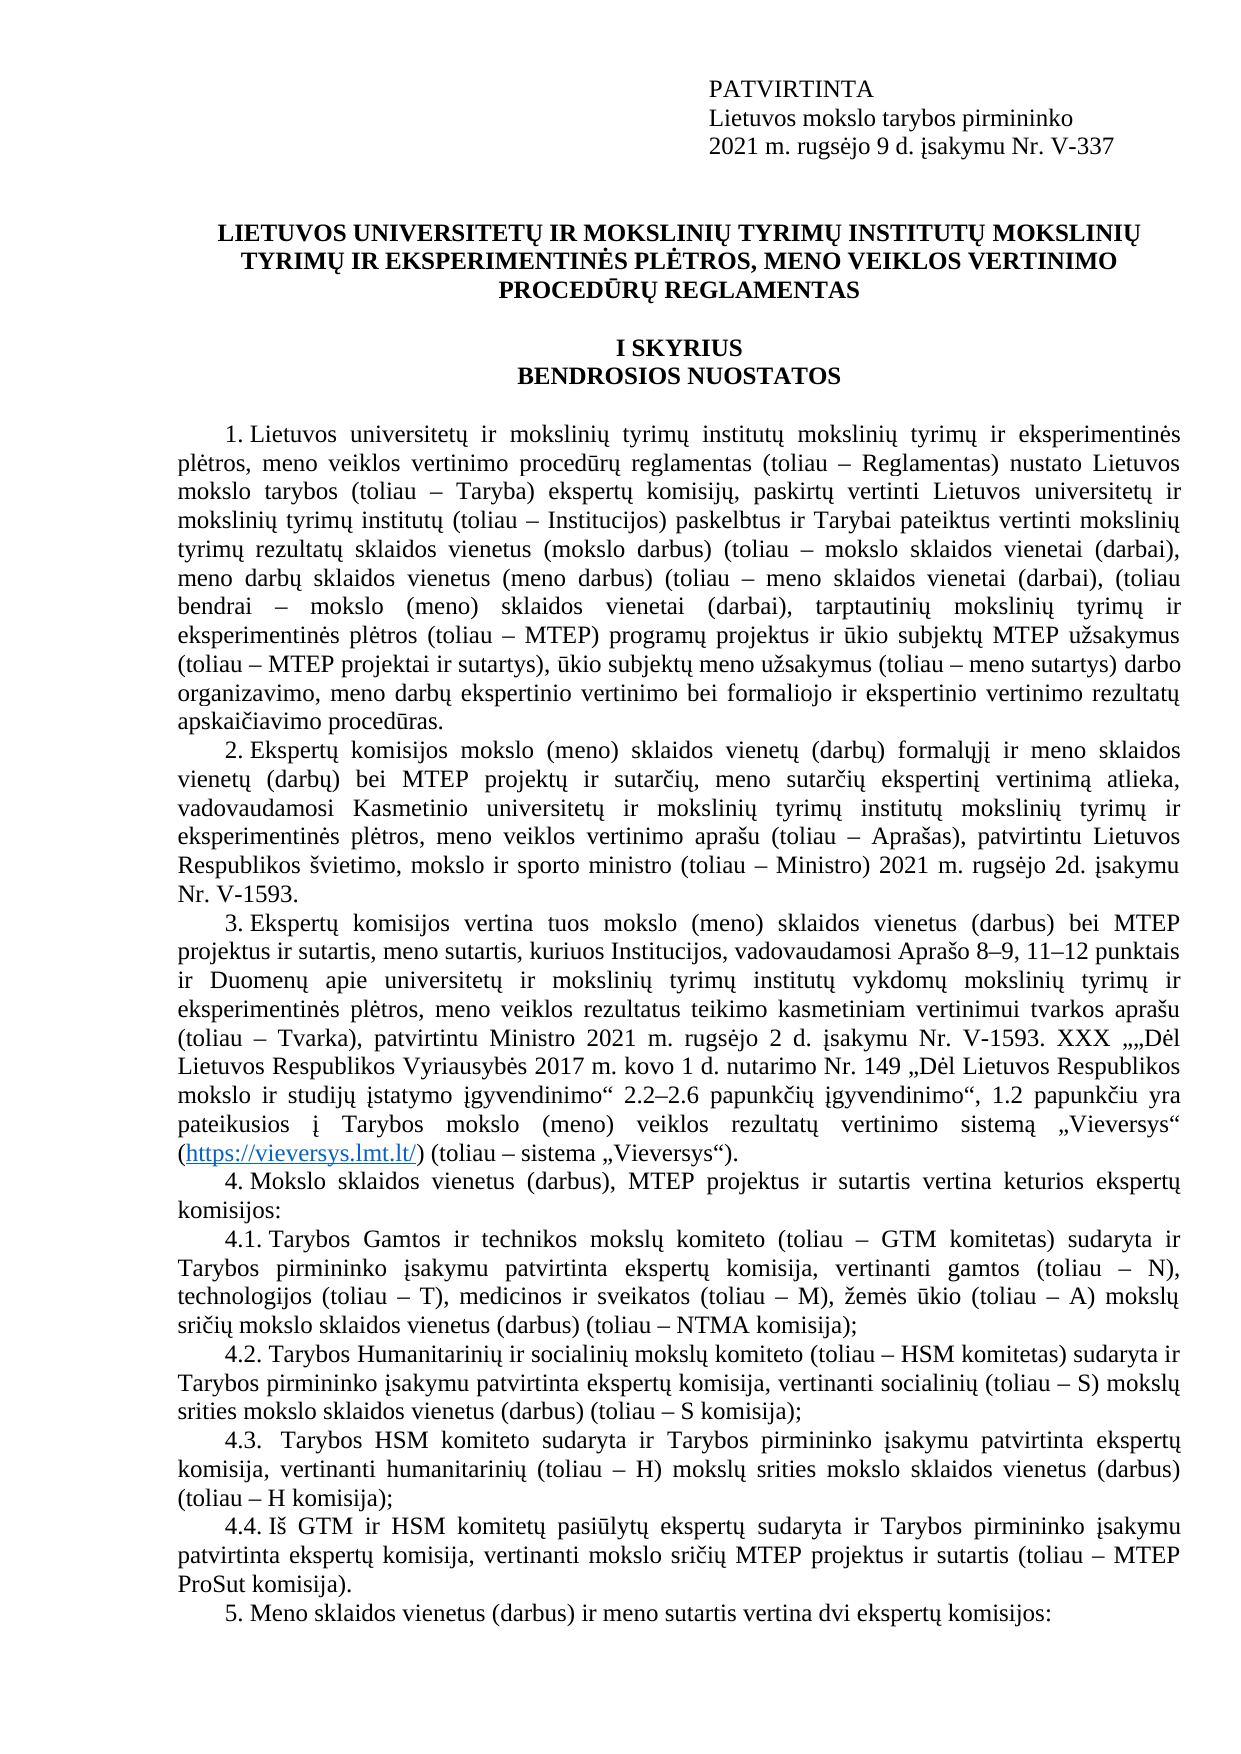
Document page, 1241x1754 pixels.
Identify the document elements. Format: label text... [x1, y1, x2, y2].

text 2021 m. rugsėjo 9 d. įsakymu Nr. V-337 [709, 131, 1181, 160]
text Lietuvos mokslo tarybos pirmininko [709, 103, 1181, 131]
text 4.3. Tarybos HSM komiteto sudaryta ir Tarybos pirmininko įsakymu patvirtinta ekspertų komisija, vertinanti humanitarinių (toliau – H) mokslų srities mokslo sklaidos vienetus (darbus) (toliau – H komisija); [177, 1425, 1181, 1511]
text 4.4. Iš GTM ir HSM komitetų pasiūlytų ekspertų sudaryta ir Tarybos pirmininko įsakymu patvirtinta ekspertų komisija, vertinanti mokslo sričių MTEP projektus ir sutartis (toliau – MTEP ProSut komisija). [177, 1511, 1181, 1598]
text PATVIRTINTA [709, 74, 1181, 103]
text 1. Lietuvos universitetų ir mokslinių tyrimų institutų mokslinių tyrimų ir eksperimentinės plėtros, meno veiklos vertinimo procedūrų reglamentas (toliau – Reglamentas) nustato Lietuvos mokslo tarybos (toliau – Taryba) ekspertų komisijų, paskirtų vertinti Lietuvos universitetų ir mokslinių tyrimų institutų (toliau – Institucijos) paskelbtus ir Tarybai pateiktus vertinti mokslinių tyrimų rezultatų sklaidos vienetus (mokslo darbus) (toliau – mokslo sklaidos vienetai (darbai), meno darbų sklaidos vienetus (meno darbus) (toliau – meno sklaidos vienetai (darbai), (toliau bendrai – mokslo (meno) sklaidos vienetai (darbai), tarptautinių mokslinių tyrimų ir eksperimentinės plėtros (toliau – MTEP) programų projektus ir ūkio subjektų MTEP užsakymus (toliau – MTEP projektai ir sutartys), ūkio subjektų meno užsakymus (toliau – meno sutartys) darbo organizavimo, meno darbų ekspertinio vertinimo bei formaliojo ir ekspertinio vertinimo rezultatų apskaičiavimo procedūras. [177, 419, 1181, 735]
text I SKYRIUS [177, 333, 1181, 361]
text 2. Ekspertų komisijos mokslo (meno) sklaidos vienetų (darbų) formalųjį ir meno sklaidos vienetų (darbų) bei MTEP projektų ir sutarčių, meno sutarčių ekspertinį vertinimą atlieka, vadovaudamosi Kasmetinio universitetų ir mokslinių tyrimų institutų mokslinių tyrimų ir eksperimentinės plėtros, meno veiklos vertinimo aprašu (toliau – Aprašas), patvirtintu Lietuvos Respublikos švietimo, mokslo ir sporto ministro (toliau – Ministro) 2021 m. rugsėjo 2d. įsakymu Nr. V-1593. [177, 735, 1181, 908]
text LIETUVOS UNIVERSITETŲ IR MOKSLINIŲ TYRIMŲ INSTITUTŲ MOKSLINIŲ TYRIMŲ IR EKSPERIMENTINĖS PLĖTROS, MENO VEIKLOS VERTINIMO PROCEDŪRŲ REGLAMENTAS [177, 218, 1181, 304]
text 3. Ekspertų komisijos vertina tuos mokslo (meno) sklaidos vienetus (darbus) bei MTEP projektus ir sutartis, meno sutartis, kuriuos Institucijos, vadovaudamosi Aprašo 8–9, 11–12 punktais ir Duomenų apie universitetų ir mokslinių tyrimų institutų vykdomų mokslinių tyrimų ir eksperimentinės plėtros, meno veiklos rezultatus teikimo kasmetiniam vertinimui tvarkos aprašu (toliau – Tvarka), patvirtintu Ministro 2021 m. rugsėjo 2 d. įsakymu Nr. V-1593. XXX „„Dėl Lietuvos Respublikos Vyriausybės 2017 m. kovo 1 d. nutarimo Nr. 149 „Dėl Lietuvos Respublikos mokslo ir studijų įstatymo įgyvendinimo“ 2.2–2.6 papunkčių įgyvendinimo“, 1.2 papunkčiu yra pateikusios į Tarybos mokslo (meno) veiklos rezultatų vertinimo sistemą „Vieversys“ (https://vieversys.lmt.lt/) (toliau – sistema „Vieversys“). [177, 908, 1181, 1166]
text 5. Meno sklaidos vienetus (darbus) ir meno sutartis vertina dvi ekspertų komisijos: [177, 1598, 1181, 1626]
text 4.1. Tarybos Gamtos ir technikos mokslų komiteto (toliau – GTM komitetas) sudaryta ir Tarybos pirmininko įsakymu patvirtinta ekspertų komisija, vertinanti gamtos (toliau – N), technologijos (toliau – T), medicinos ir sveikatos (toliau – M), žemės ūkio (toliau – A) mokslų sričių mokslo sklaidos vienetus (darbus) (toliau – NTMA komisija); [177, 1224, 1181, 1339]
text 4. Mokslo sklaidos vienetus (darbus), MTEP projektus ir sutartis vertina keturios ekspertų komisijos: [177, 1166, 1181, 1224]
text 4.2. Tarybos Humanitarinių ir socialinių mokslų komiteto (toliau – HSM komitetas) sudaryta ir Tarybos pirmininko įsakymu patvirtinta ekspertų komisija, vertinanti socialinių (toliau – S) mokslų srities mokslo sklaidos vienetus (darbus) (toliau – S komisija); [177, 1339, 1181, 1425]
text BENDROSIOS NUOSTATOS [177, 361, 1181, 390]
